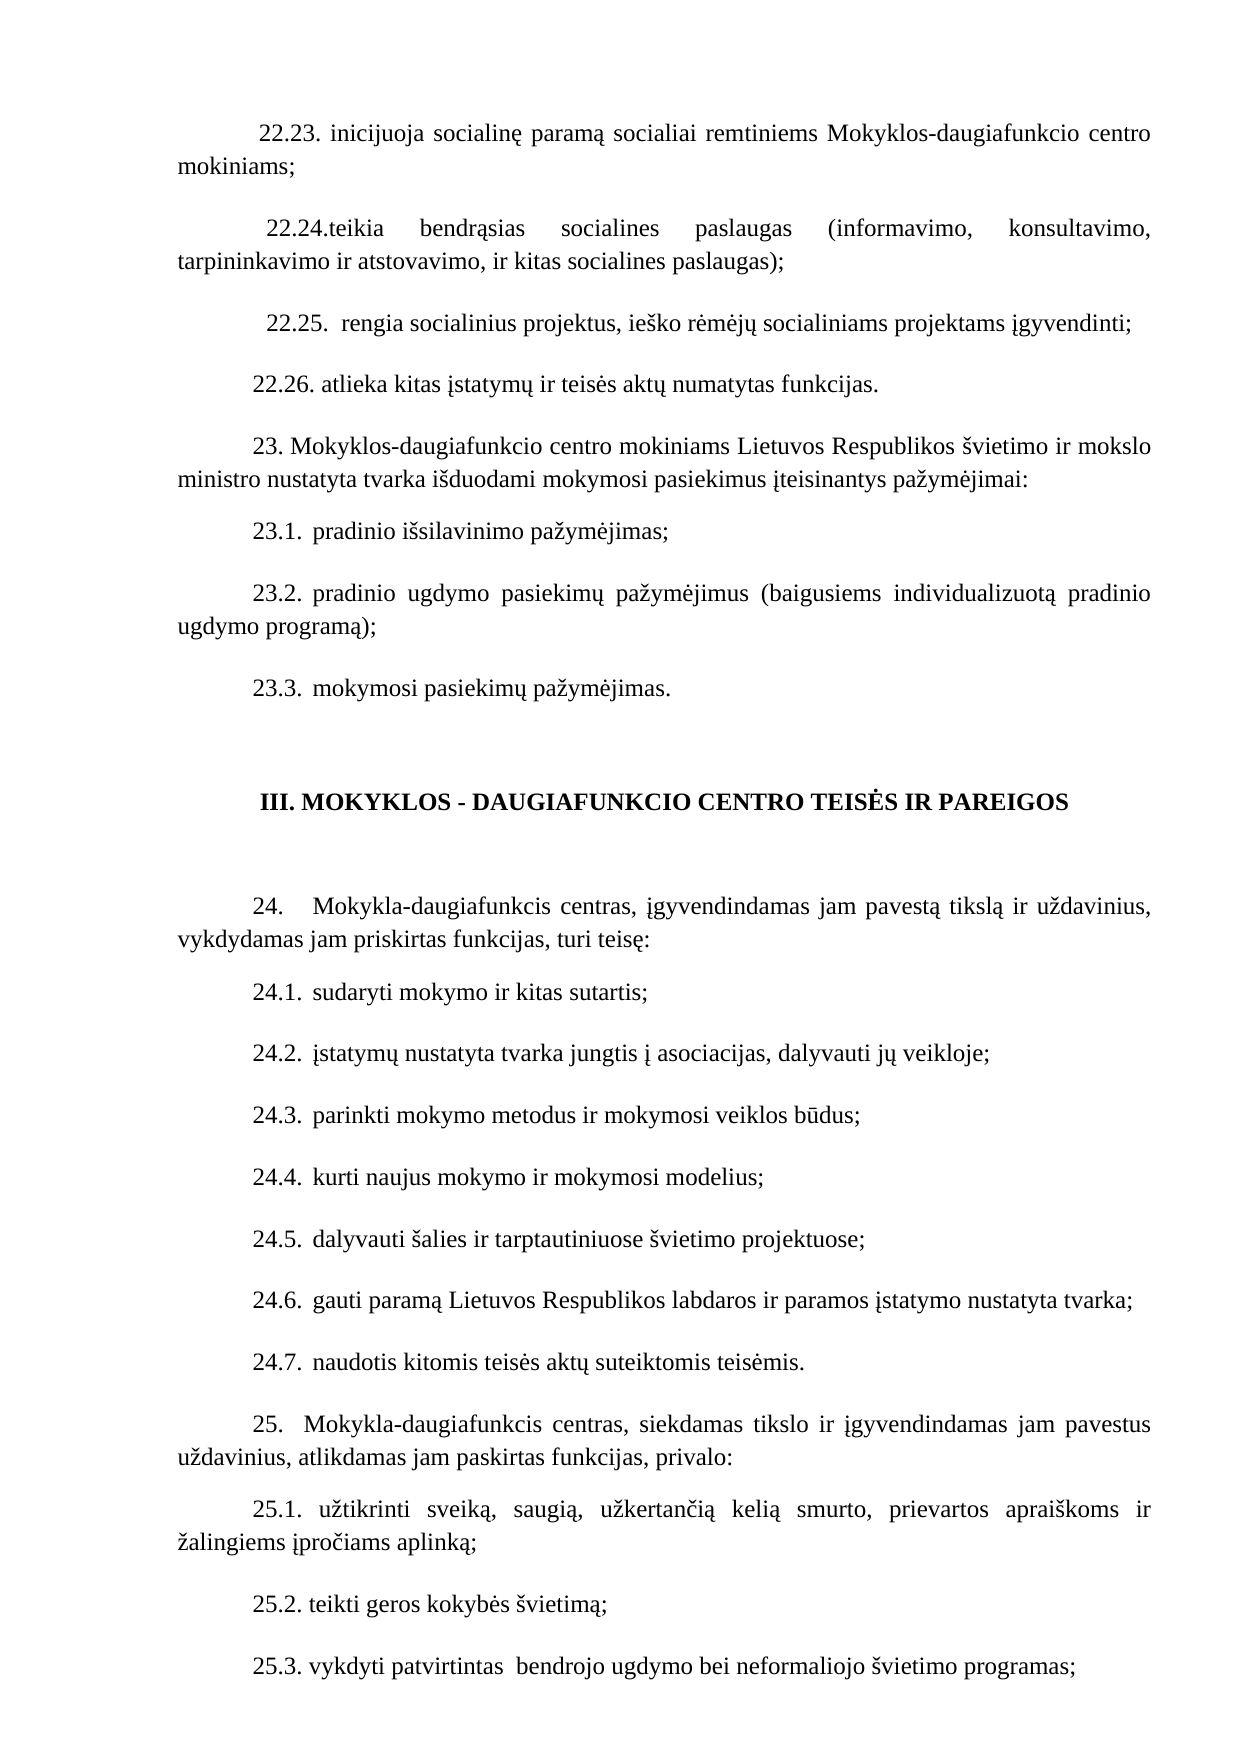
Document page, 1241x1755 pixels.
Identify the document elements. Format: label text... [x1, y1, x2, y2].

text 25. Mokykla-daugiafunkcis centras, siekdamas tikslo ir įgyvendindamas jam pavestus uždavinius, atlikdamas jam paskirtas funkcijas, privalo: [177, 1409, 1152, 1471]
text 25.1. užtikrinti sveiką, saugią, užkertančią kelią smurto, prievartos apraiškoms ir žalingiems įpročiams aplinką; [177, 1494, 1152, 1556]
text 25.2. teikti geros kokybės švietimą; [177, 1589, 1152, 1618]
text 23. Mokyklos-daugiafunkcio centro mokiniams Lietuvos Respublikos švietimo ir mokslo ministro nustatyta tvarka išduodami mokymosi pasiekimus įteisinantys pažymėjimai: [177, 431, 1152, 493]
text 24.6. gauti paramą Lietuvos Respublikos labdaros ir paramos įstatymo nustatyta tvarka; [177, 1285, 1152, 1314]
text 22.23. inicijuoja socialinę paramą socialiai remtiniems Mokyklos-daugiafunkcio centro mokiniams; [177, 118, 1152, 180]
text 24.7. naudotis kitomis teisės aktų suteiktomis teisėmis. [177, 1347, 1152, 1376]
text 24.4. kurti naujus mokymo ir mokymosi modelius; [177, 1162, 1152, 1191]
text 22.25. rengia socialinius projektus, ieško rėmėjų socialiniams projektams įgyvendinti; [177, 308, 1152, 336]
text 24.2. įstatymų nustatyta tvarka jungtis į asociacijas, dalyvauti jų veikloje; [177, 1038, 1152, 1067]
text III. Mokyklos - daugiafunkcio centro TEISĖS IR PAREIGOS [177, 787, 1152, 816]
text 23.1. pradinio išsilavinimo pažymėjimas; [177, 516, 1152, 545]
text 22.24.teikia bendrąsias socialines paslaugas (informavimo, konsultavimo, tarpininkavimo ir atstovavimo, ir kitas socialines paslaugas); [177, 213, 1152, 275]
text 23.2. pradinio ugdymo pasiekimų pažymėjimus (baigusiems individualizuotą pradinio ugdymo programą); [177, 578, 1152, 640]
text 23.3. mokymosi pasiekimų pažymėjimas. [177, 673, 1152, 702]
text 24. Mokykla-daugiafunkcis centras, įgyvendindamas jam pavestą tikslą ir uždavinius, vykdydamas jam priskirtas funkcijas, turi teisę: [177, 891, 1152, 953]
text 24.1. sudaryti mokymo ir kitas sutartis; [177, 977, 1152, 1005]
text 25.3. vykdyti patvirtintas bendrojo ugdymo bei neformaliojo švietimo programas; [177, 1651, 1152, 1679]
text 24.5. dalyvauti šalies ir tarptautiniuose švietimo projektuose; [177, 1224, 1152, 1252]
text 22.26. atlieka kitas įstatymų ir teisės aktų numatytas funkcijas. [177, 369, 1152, 398]
text 24.3. parinkti mokymo metodus ir mokymosi veiklos būdus; [177, 1100, 1152, 1129]
